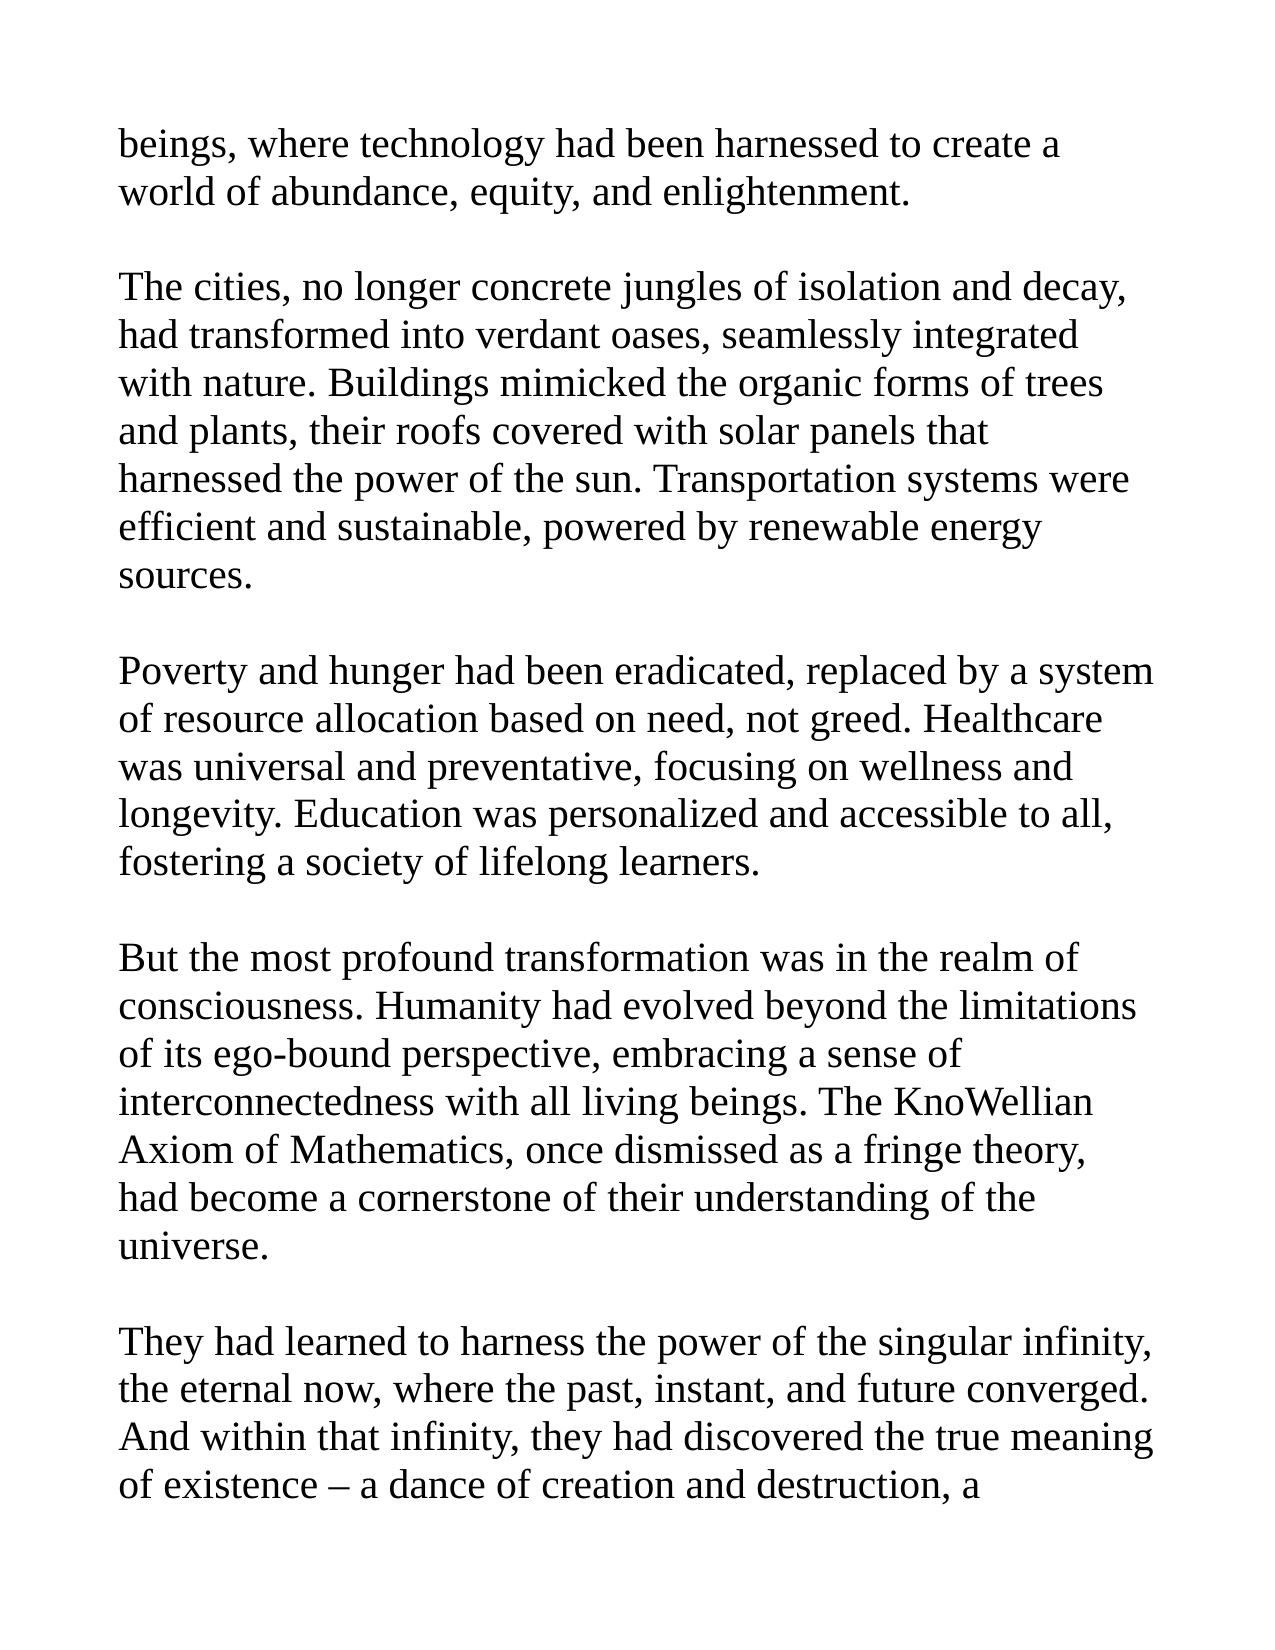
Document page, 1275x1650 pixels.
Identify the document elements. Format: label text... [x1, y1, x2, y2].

text The cities, no longer concrete jungles of isolation and decay, had transformed into verdant oases, seamlessly integrated with nature. Buildings mimicked the organic forms of trees and plants, their roofs covered with solar panels that harnessed the power of the sun. Transportation systems were efficient and sustainable, powered by renewable energy sources. [118, 262, 1157, 597]
text beings, where technology had been harnessed to create a world of abundance, equity, and enlightenment. [118, 118, 1157, 214]
text But the most profound transformation was in the realm of consciousness. Humanity had evolved beyond the limitations of its ego-bound perspective, embracing a sense of interconnectedness with all living beings. The KnoWellian Axiom of Mathematics, once dismissed as a fringe theory, had become a cornerstone of their understanding of the universe. [118, 933, 1157, 1268]
text Poverty and hunger had been eradicated, replaced by a system of resource allocation based on need, not greed. Healthcare was universal and preventative, focusing on wellness and longevity. Education was personalized and accessible to all, fostering a society of lifelong learners. [118, 645, 1157, 885]
text They had learned to harness the power of the singular infinity, the eternal now, where the past, instant, and future converged. And within that infinity, they had discovered the true meaning of existence – a dance of creation and destruction, a [118, 1316, 1157, 1508]
